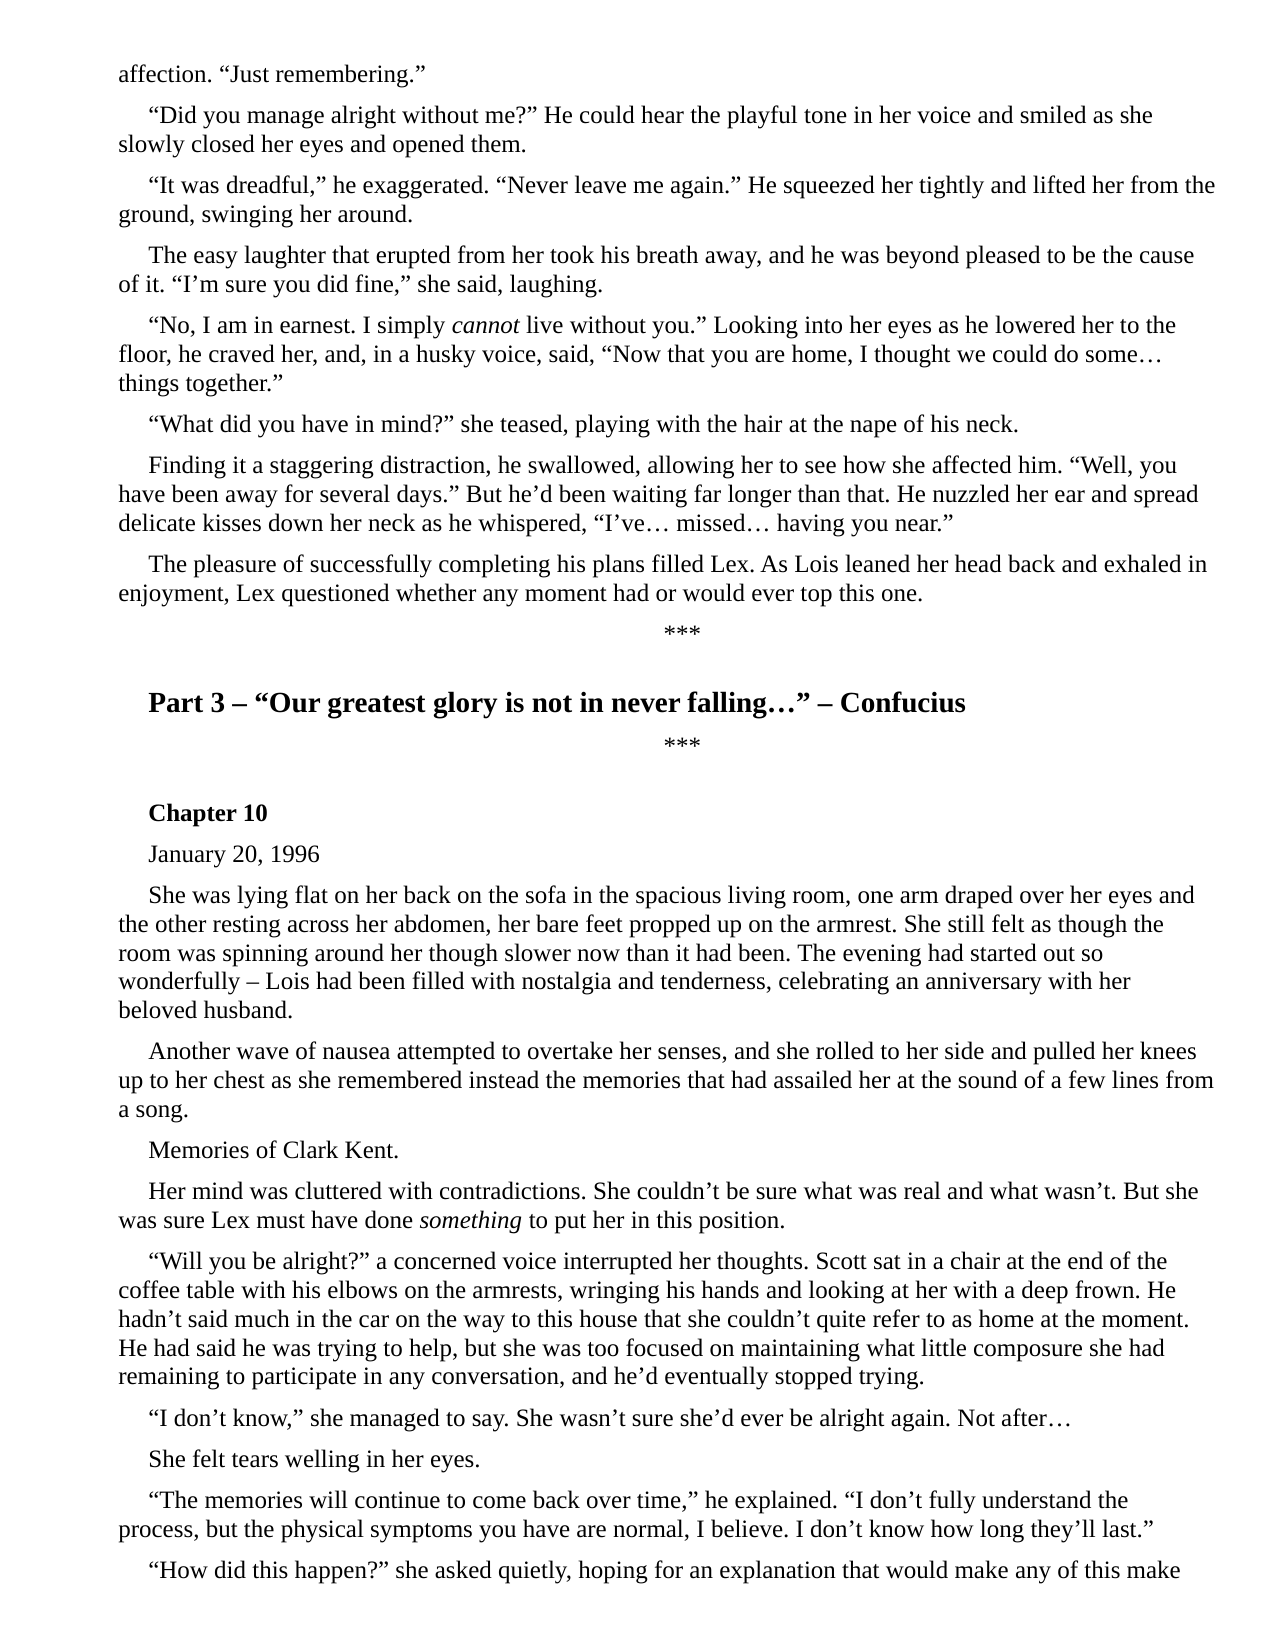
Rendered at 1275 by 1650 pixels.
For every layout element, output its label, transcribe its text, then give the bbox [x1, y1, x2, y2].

text Her mind was cluttered with contradictions. She couldn’t be sure what was real and what wasn’t. But she was sure Lex must have done something to put her in this position. [118, 1176, 1216, 1234]
text “Did you manage alright without me?” He could hear the playful tone in her voice and smiled as she slowly closed her eyes and opened them. [118, 100, 1216, 158]
text The easy laughter that erupted from her took his breath away, and he was beyond pleased to be the cause of it. “I’m sure you did fine,” she said, laughing. [118, 240, 1216, 298]
text “No, I am in earnest. I simply cannot live without you.” Looking into her eyes as he lowered her to the floor, he craved her, and, in a husky voice, said, “Now that you are home, I thought we could do some… things together.” [118, 310, 1216, 397]
text The pleasure of successfully completing his plans filled Lex. As Lois leaned her head back and exhaled in enjoyment, Lex questioned whether any moment had or would ever top this one. [118, 549, 1216, 607]
text “I don’t know,” she managed to say. She wasn’t sure she’d ever be alright again. Not after… [118, 1403, 1216, 1431]
text She felt tears welling in her eyes. [118, 1444, 1216, 1473]
subtitle Part 3 – “Our greatest glory is not in never falling…” – Confucius [118, 685, 1216, 719]
text “It was dreadful,” he exaggerated. “Never leave me again.” He squeezed her tightly and lifted her from the ground, swinging her around. [118, 170, 1216, 228]
subtitle Chapter 10 [118, 798, 1216, 826]
text “The memories will continue to come back over time,” he explained. “I don’t fully understand the process, but the physical symptoms you have are normal, I believe. I don’t know how long they’ll last.” [118, 1485, 1216, 1543]
text *** [118, 731, 1216, 760]
text “Will you be alright?” a concerned voice interrupted her thoughts. Scott sat in a chair at the end of the coffee table with his elbows on the armrests, wringing his hands and looking at her with a deep frown. He hadn’t said much in the car on the way to this house that she couldn’t quite refer to as home at the moment. He had said he was trying to help, but she was too focused on maintaining what little composure she had remaining to participate in any conversation, and he’d eventually stopped trying. [118, 1246, 1216, 1390]
text January 20, 1996 [118, 839, 1216, 868]
text “How did this happen?” she asked quietly, hoping for an explanation that would make any of this make [118, 1555, 1216, 1584]
text She was lying flat on her back on the sofa in the spacious living room, one arm draped over her eyes and the other resting across her abdomen, her bare feet propped up on the armrest. She still felt as though the room was spinning around her though slower now than it had been. The evening had started out so wonderfully – Lois had been filled with nostalgia and tenderness, celebrating an anniversary with her beloved husband. [118, 880, 1216, 1024]
text Another wave of nausea attempted to overtake her senses, and she rolled to her side and pulled her knees up to her chest as she remembered instead the memories that had assailed her at the sound of a few lines from a song. [118, 1036, 1216, 1123]
text Memories of Clark Kent. [118, 1135, 1216, 1164]
text “What did you have in mind?” she teased, playing with the hair at the nape of his neck. [118, 409, 1216, 438]
text *** [118, 619, 1216, 648]
text Finding it a staggering distraction, he swallowed, allowing her to see how she affected him. “Well, you have been away for several days.” But he’d been waiting far longer than that. He nuzzled her ear and spread delicate kisses down her neck as he whispered, “I’ve… missed… having you near.” [118, 450, 1216, 537]
text affection. “Just remembering.” [118, 59, 1216, 88]
